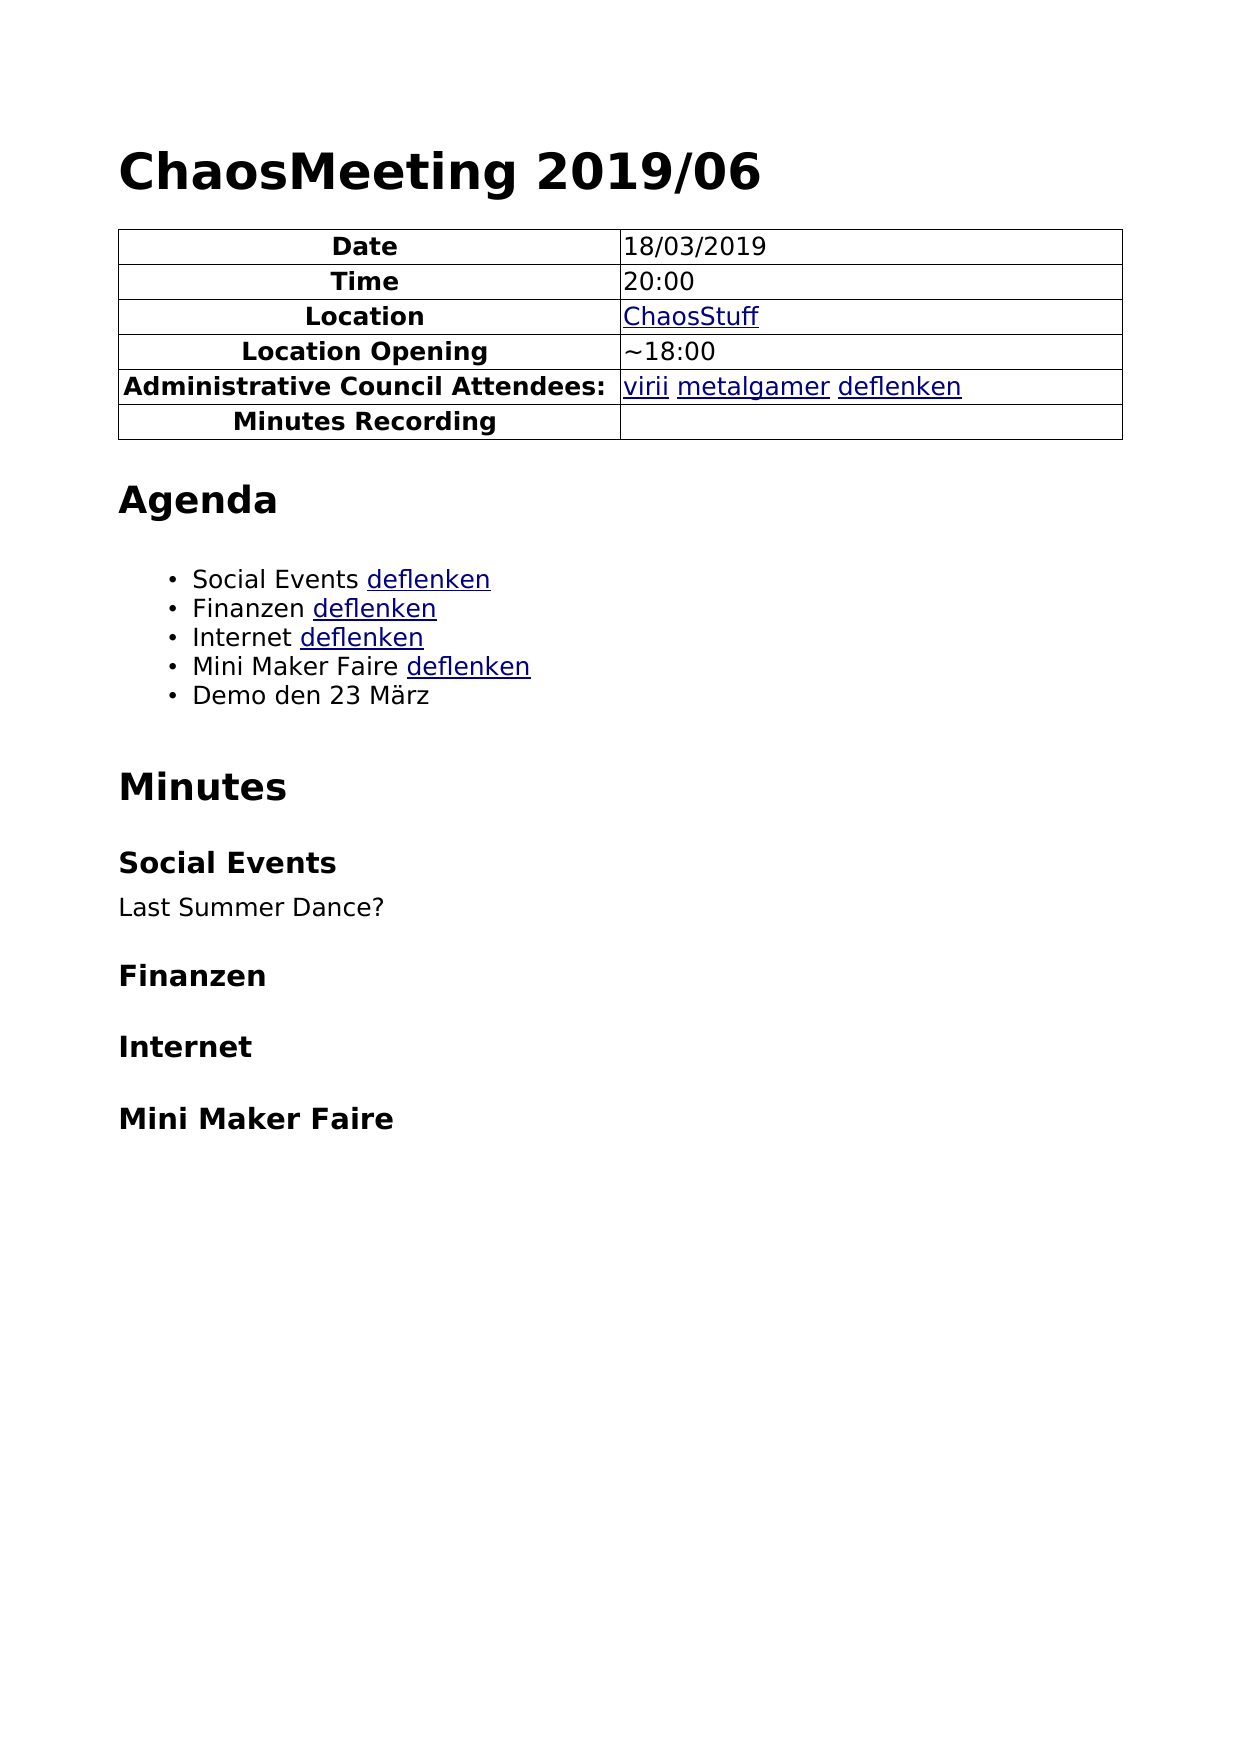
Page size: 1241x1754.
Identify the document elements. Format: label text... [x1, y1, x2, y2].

table_cell Location Opening [119, 335, 620, 369]
table_cell ~18:00 [621, 335, 1122, 369]
subtitle ChaosMeeting 2019/06 [118, 143, 1122, 201]
table_cell Time [119, 265, 620, 299]
list Mini Maker Faire deflenken [177, 652, 1122, 681]
table_header 18/03/2019 [621, 230, 1122, 264]
table_cell Minutes Recording [119, 405, 620, 439]
table_cell ChaosStuff [621, 300, 1122, 334]
list Social Events deflenken [177, 565, 1122, 594]
subtitle Mini Maker Faire [118, 1102, 1122, 1136]
subtitle Agenda [118, 479, 1122, 523]
table_header Date [119, 230, 620, 264]
table_cell 20:00 [621, 265, 1122, 299]
table_cell Location [119, 300, 620, 334]
list Demo den 23 März [177, 681, 1122, 711]
table_cell virii metalgamer deflenken [621, 370, 1122, 404]
text Last Summer Dance? [118, 893, 1122, 922]
subtitle Social Events [118, 846, 1122, 880]
table_cell Administrative Council Attendees: [119, 370, 620, 404]
subtitle Minutes [118, 765, 1122, 809]
subtitle Finanzen [118, 959, 1122, 993]
list Internet deflenken [177, 623, 1122, 652]
table_cell [621, 405, 1122, 439]
subtitle Internet [118, 1031, 1122, 1065]
list Finanzen deflenken [177, 594, 1122, 623]
